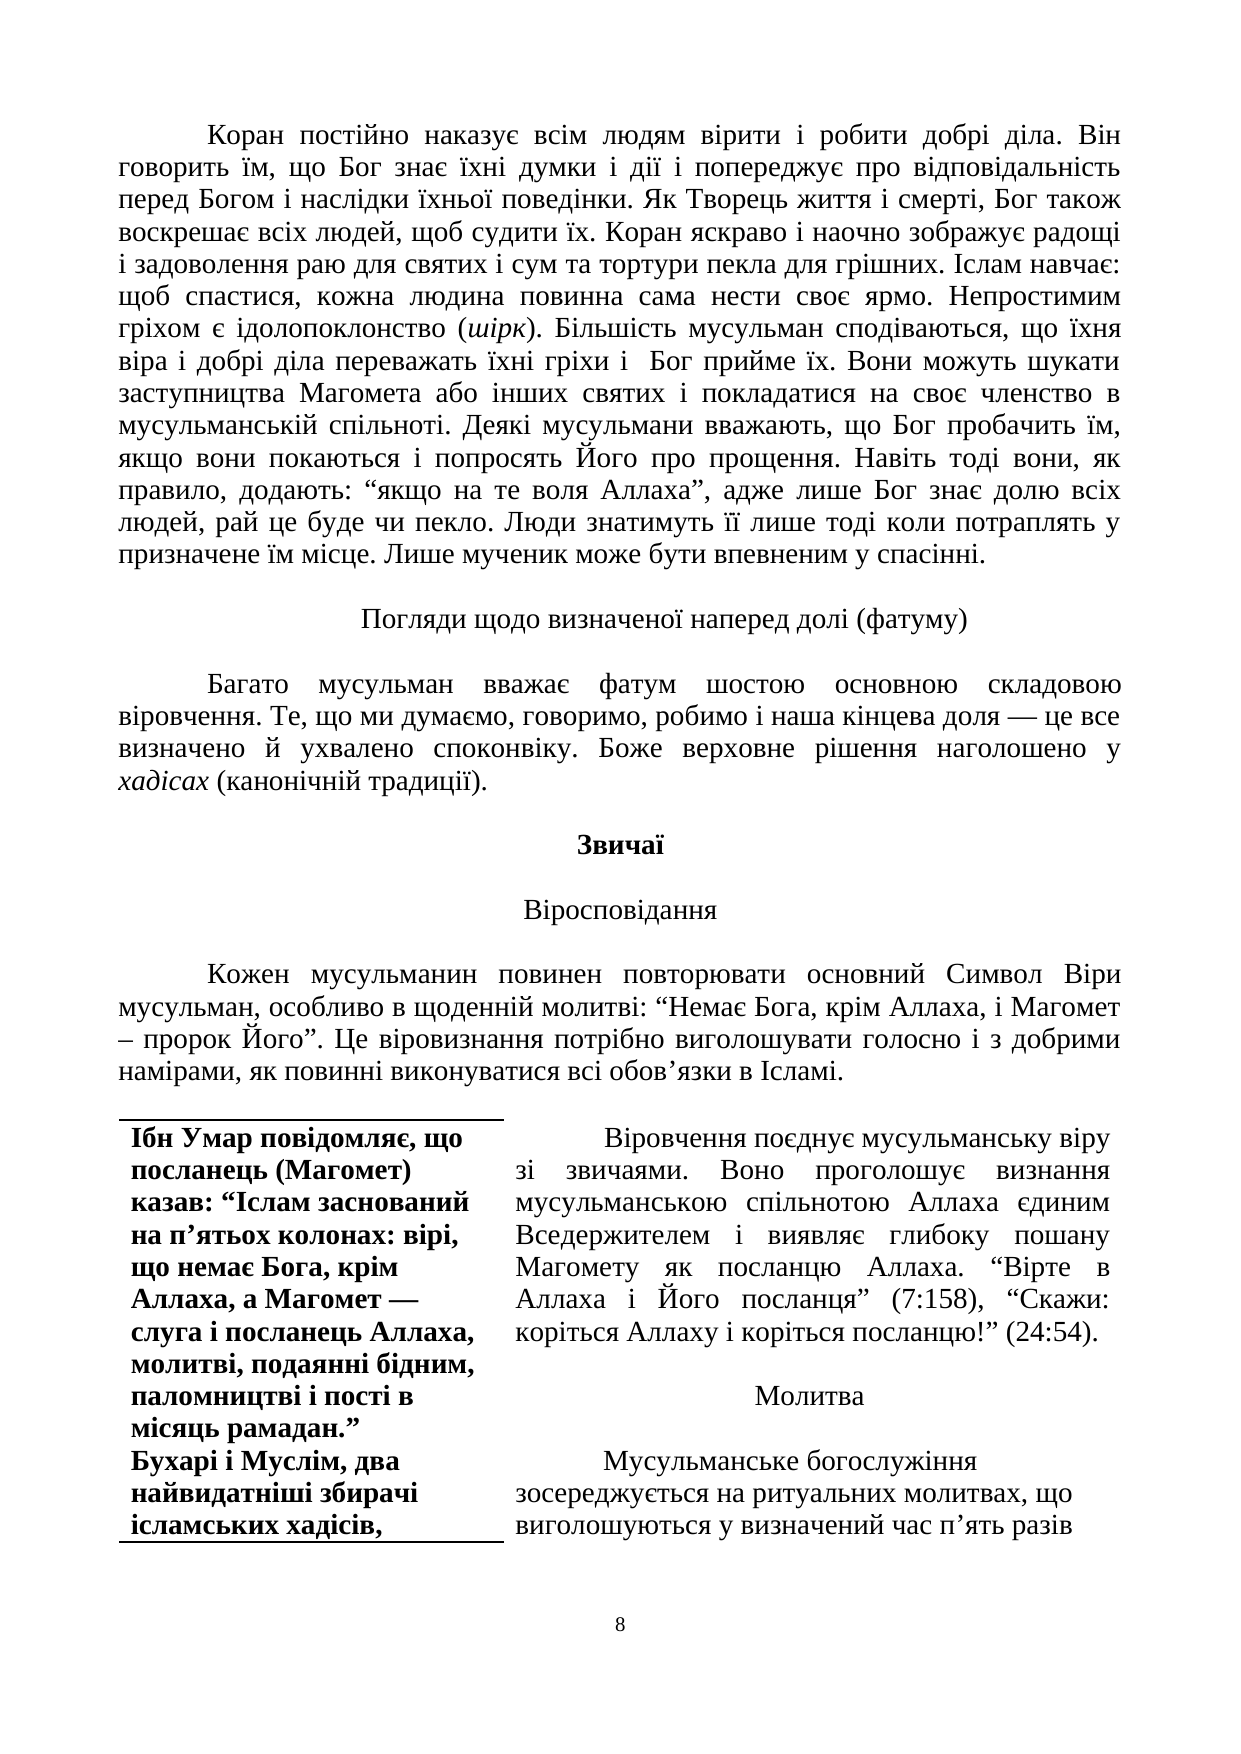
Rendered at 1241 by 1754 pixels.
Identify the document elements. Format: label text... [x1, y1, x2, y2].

text Погляди щодо визначеної наперед долі (фатуму) [118, 602, 1122, 635]
subtitle Віросповідання [118, 893, 1122, 925]
text Коран постійно наказує всім людям вірити і робити добрі діла. Він говорить їм, що Бог знає їхні думки і дії і попереджує про відповідальність перед Богом і наслідки їхньої поведінки. Як Творець життя і смерті, Бог також воскрешає всіх людей, щоб судити їх. Коран яскраво і наочно зображує радощі і задоволення раю для святих і сум та тортури пекла для грішних. Іслам навчає: щоб спастися, кожна людина повинна сама нести своє ярмо. Непростимим гріхом є ідолопоклонство (шірк). Більшість мусульман сподіваються, що їхня віра і добрі діла переважать їхні гріхи і Бог прийме їх. Вони можуть шукати заступництва Магомета або інших святих і покладатися на своє членство в мусульманській спільноті. Деякі мусульмани вважають, що Бог пробачить їм, якщо вони покаються і попросять Його про прощення. Навіть тоді вони, як правило, додають: “якщо на те воля Аллаха”, адже лише Бог знає долю всіх людей, рай це буде чи пекло. Люди знатимуть її лише тоді коли потраплять у призначене їм місце. Лише мученик може бути впевненим у спасінні. [118, 118, 1122, 570]
text Багато мусульман вважає фатум шостою основною складовою віровчення. Те, що ми думаємо, говоримо, робимо і наша кінцева доля — це все визначено й ухвалено споконвіку. Боже верховне рішення наголошено у хадісах (канонічній традиції). [118, 667, 1122, 796]
subtitle Звичаї [118, 828, 1122, 861]
table_header Віровчення поєднує мусульманську віру зі звичаями. Воно проголошує визнання мусульманською спільнотою Аллаха єдиним Вседержителем і виявляє глибоку пошану Магомету як посланцю Аллаха. “Вірте в Аллаха і Його посланця” (7:158), “Скажи: коріться Аллаху і коріться посланцю!” (24:54). Молитва Мусульманське богослужіння зосереджується на ритуальних молитвах, що виголошуються у визначений час п’ять разів [504, 1119, 1122, 1541]
text Кожен мусульманин повинен повторювати основний Символ Віри мусульман, особливо в щоденній молитві: “Немає Бога, крім Аллаха, і Магомет – пророк Його”. Це віровизнання потрібно виголошувати голосно і з добрими намірами, як повинні виконуватися всі обов’язки в Ісламі. [118, 958, 1122, 1087]
table_header Ібн Умар повідомляє, що посланець (Магомет) казав: “Іслам заснований на п’ятьох колонах: вірі, що немає Бога, крім Аллаха, а Магомет — слуга і посланець Аллаха, молитві, подаянні бідним, паломництві і пості в місяць рамадан.” Бухарі і Муслім, два найвидатніші збирачі ісламських хадісів, [119, 1121, 504, 1541]
